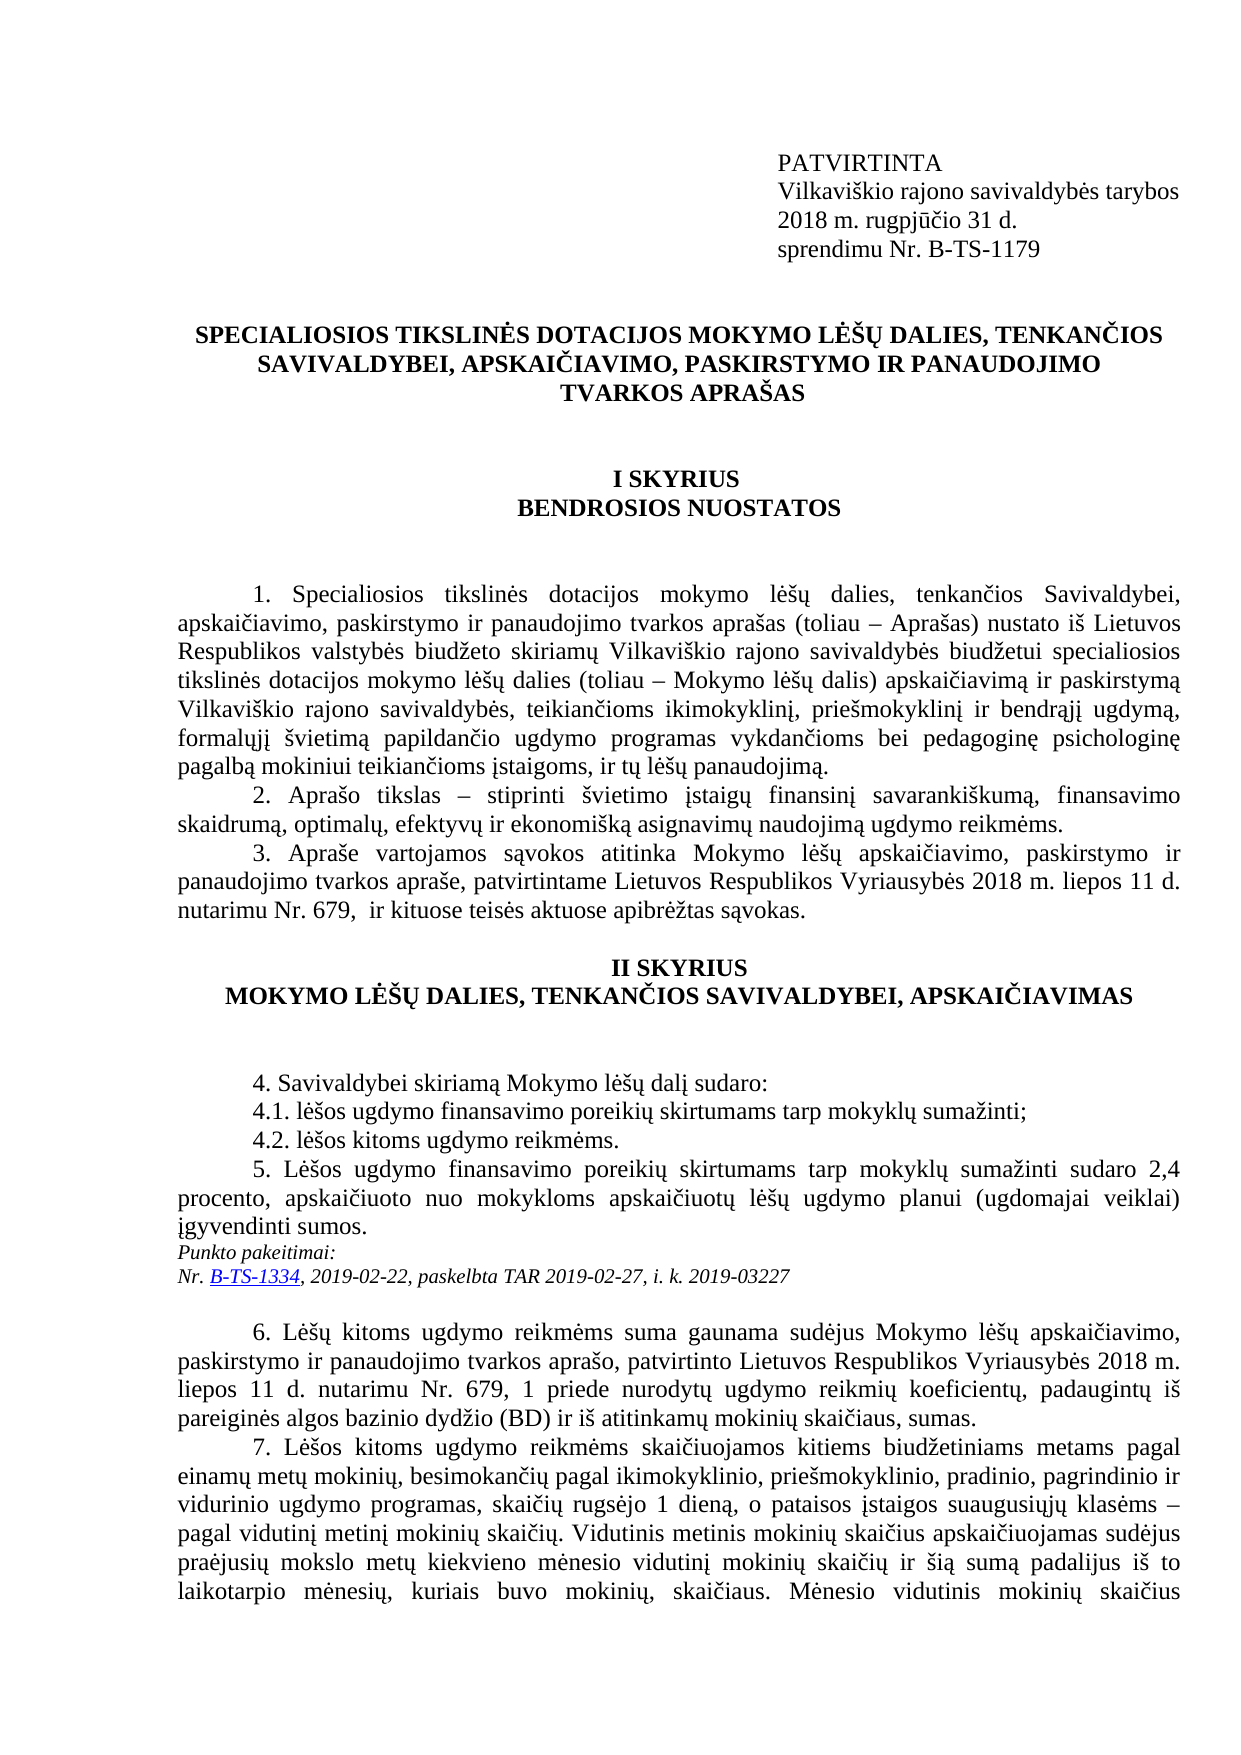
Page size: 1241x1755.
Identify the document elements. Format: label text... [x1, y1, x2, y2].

text 3. Apraše vartojamos sąvokos atitinka Mokymo lėšų apskaičiavimo, paskirstymo ir panaudojimo tvarkos apraše, patvirtintame Lietuvos Respublikos Vyriausybės 2018 m. liepos 11 d. nutarimu Nr. 679, ir kituose teisės aktuose apibrėžtas sąvokas. [177, 838, 1181, 924]
text 4.2. lėšos kitoms ugdymo reikmėms. [177, 1125, 1181, 1154]
text Nr. B-TS-1334, 2019-02-22, paskelbta TAR 2019-02-27, i. k. 2019-03227 [177, 1264, 1181, 1288]
text 2. Aprašo tikslas – stiprinti švietimo įstaigų finansinį savarankiškumą, finansavimo skaidrumą, optimalų, efektyvų ir ekonomišką asignavimų naudojimą ugdymo reikmėms. [177, 780, 1181, 838]
text Vilkaviškio rajono savivaldybės tarybos [177, 176, 1181, 205]
text MOKYMO LĖŠŲ DALIES, TENKANČIOS SAVIVALDYBEI, APSKAIČIAVIMAS [177, 981, 1181, 1010]
text I SKYRIUS [177, 464, 1181, 493]
text 5. Lėšos ugdymo finansavimo poreikių skirtumams tarp mokyklų sumažinti sudaro 2,4 procento, apskaičiuoto nuo mokykloms apskaičiuotų lėšų ugdymo planui (ugdomajai veiklai) įgyvendinti sumos. [177, 1154, 1181, 1240]
text 2018 m. rugpjūčio 31 d. [177, 205, 1181, 234]
text II SKYRIUS [177, 953, 1181, 981]
text SPECIALIOSIOS TIKSLINĖS DOTACIJOS MOKYMO LĖŠŲ DALIES, TENKANČIOS SAVIVALDYBEI, APSKAIČIAVIMO, PASKIRSTYMO IR PANAUDOJIMO [177, 320, 1181, 378]
text PATVIRTINTA [702, 148, 1181, 176]
text 6. Lėšų kitoms ugdymo reikmėms suma gaunama sudėjus Mokymo lėšų apskaičiavimo, paskirstymo ir panaudojimo tvarkos aprašo, patvirtinto Lietuvos Respublikos Vyriausybės 2018 m. liepos 11 d. nutarimu Nr. 679, 1 priede nurodytų ugdymo reikmių koeficientų, padaugintų iš pareiginės algos bazinio dydžio (BD) ir iš atitinkamų mokinių skaičiaus, sumas. [177, 1317, 1181, 1432]
text 4.1. lėšos ugdymo finansavimo poreikių skirtumams tarp mokyklų sumažinti; [177, 1096, 1181, 1125]
text 7. Lėšos kitoms ugdymo reikmėms skaičiuojamos kitiems biudžetiniams metams pagal einamų metų mokinių, besimokančių pagal ikimokyklinio, priešmokyklinio, pradinio, pagrindinio ir vidurinio ugdymo programas, skaičių rugsėjo 1 dieną, o pataisos įstaigos suaugusiųjų klasėms – pagal vidutinį metinį mokinių skaičių. Vidutinis metinis mokinių skaičius apskaičiuojamas sudėjus praėjusių mokslo metų kiekvieno mėnesio vidutinį mokinių skaičių ir šią sumą padalijus iš to laikotarpio mėnesių, kuriais buvo mokinių, skaičiaus. Mėnesio vidutinis mokinių skaičius [177, 1432, 1181, 1604]
text sprendimu Nr. B-TS-1179 [702, 234, 1181, 263]
text TVARKOS APRAŠAS [177, 378, 1181, 406]
text 1. Specialiosios tikslinės dotacijos mokymo lėšų dalies, tenkančios Savivaldybei, apskaičiavimo, paskirstymo ir panaudojimo tvarkos aprašas (toliau – Aprašas) nustato iš Lietuvos Respublikos valstybės biudžeto skiriamų Vilkaviškio rajono savivaldybės biudžetui specialiosios tikslinės dotacijos mokymo lėšų dalies (toliau – Mokymo lėšų dalis) apskaičiavimą ir paskirstymą Vilkaviškio rajono savivaldybės, teikiančioms ikimokyklinį, priešmokyklinį ir bendrąjį ugdymą, formalųjį švietimą papildančio ugdymo programas vykdančioms bei pedagoginę psichologinę pagalbą mokiniui teikiančioms įstaigoms, ir tų lėšų panaudojimą. [177, 579, 1181, 780]
text BENDROSIOS NUOSTATOS [177, 493, 1181, 521]
text 4. Savivaldybei skiriamą Mokymo lėšų dalį sudaro: [177, 1068, 1181, 1096]
text Punkto pakeitimai: [177, 1240, 1181, 1264]
